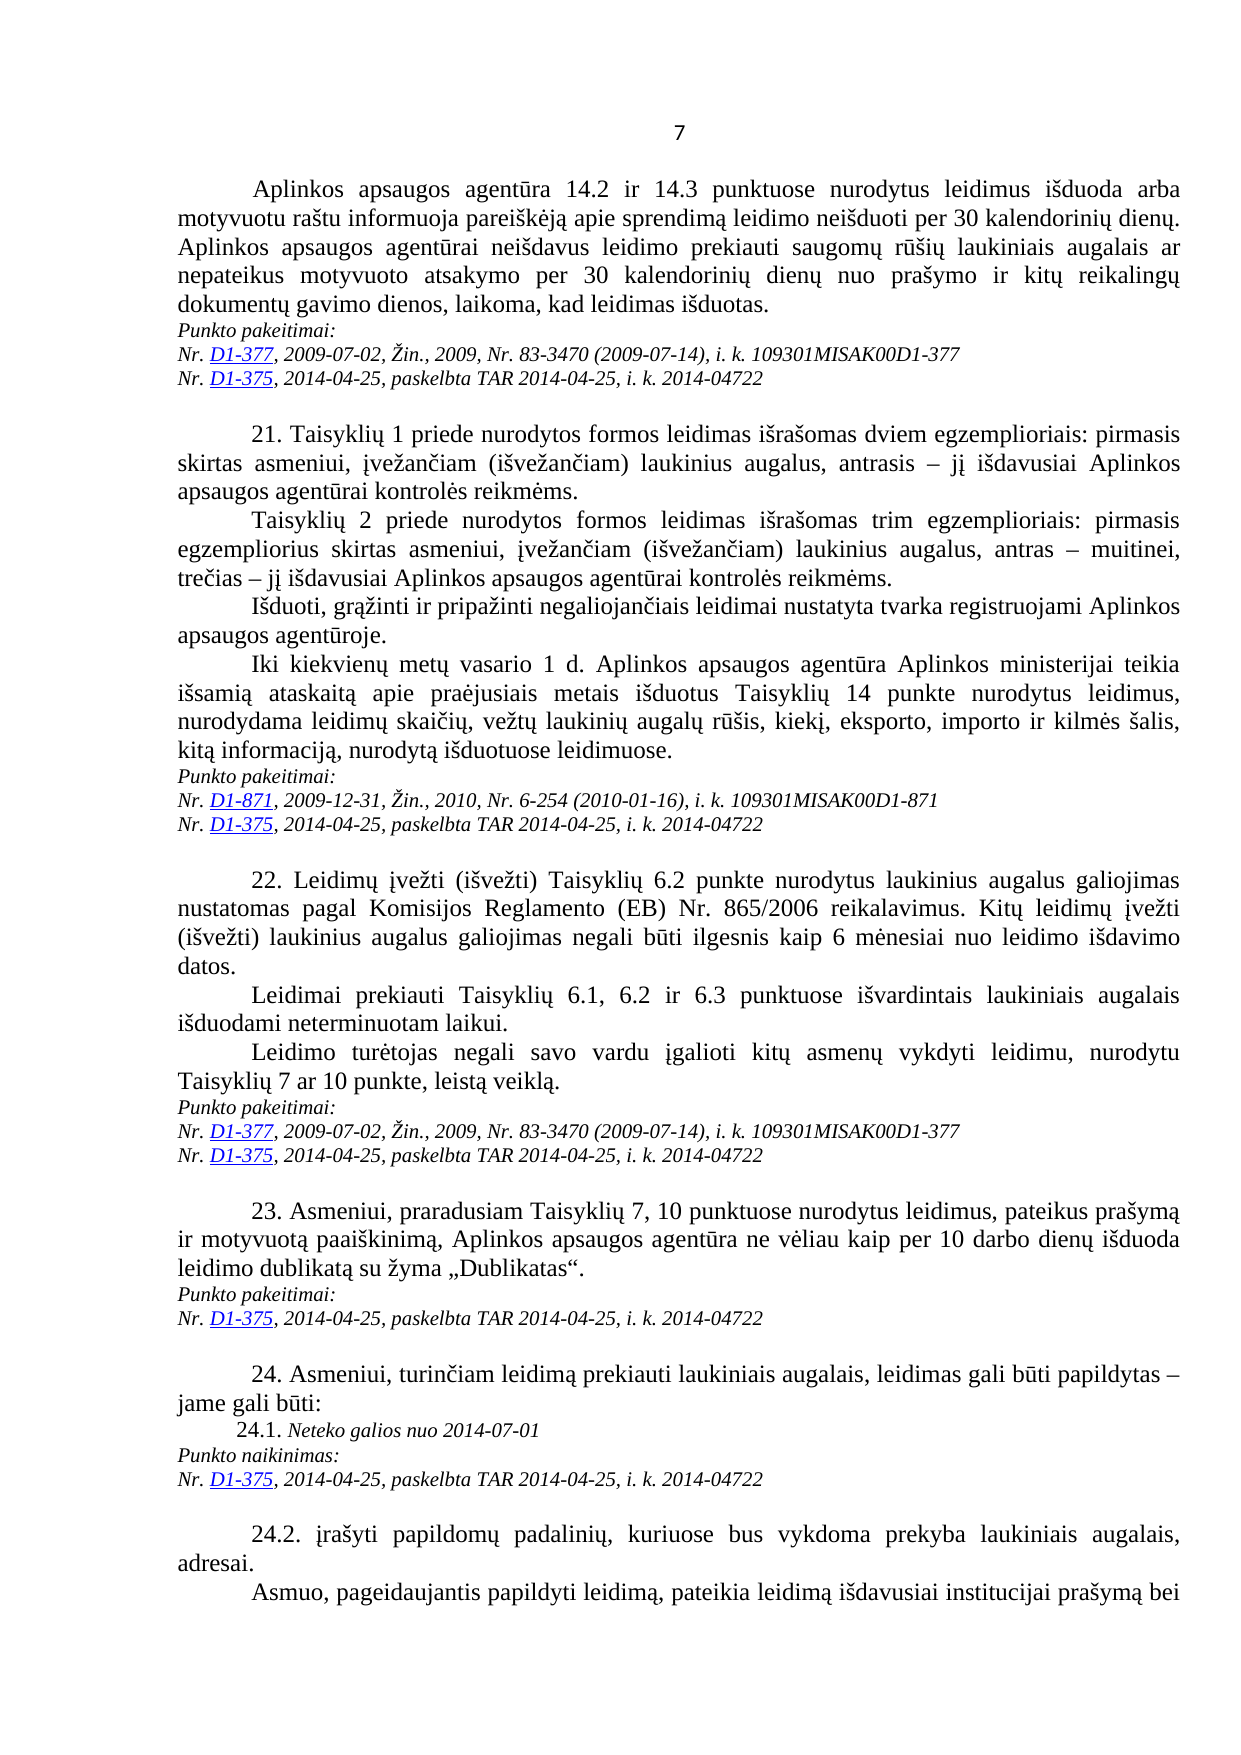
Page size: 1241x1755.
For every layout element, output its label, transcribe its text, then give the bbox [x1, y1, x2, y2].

text 24.2. įrašyti papildomų padalinių, kuriuose bus vykdoma prekyba laukiniais augalais, adresai. [177, 1519, 1181, 1577]
text Nr. D1-375, 2014-04-25, paskelbta TAR 2014-04-25, i. k. 2014-04722 [177, 1306, 1181, 1330]
text Taisyklių 2 priede nurodytos formos leidimas išrašomas trim egzemplioriais: pirmasis egzempliorius skirtas asmeniui, įvežančiam (išvežančiam) laukinius augalus, antras – muitinei, trečias – jį išdavusiai Aplinkos apsaugos agentūrai kontrolės reikmėms. [177, 505, 1181, 591]
text Punkto pakeitimai: [177, 764, 1181, 788]
text Nr. D1-377, 2009-07-02, Žin., 2009, Nr. 83-3470 (2009-07-14), i. k. 109301MISAK00D1-377 [177, 342, 1181, 366]
text Aplinkos apsaugos agentūra 14.2 ir 14.3 punktuose nurodytus leidimus išduoda arba motyvuotu raštu informuoja pareiškėją apie sprendimą leidimo neišduoti per 30 kalendorinių dienų. Aplinkos apsaugos agentūrai neišdavus leidimo prekiauti saugomų rūšių laukiniais augalais ar nepateikus motyvuoto atsakymo per 30 kalendorinių dienų nuo prašymo ir kitų reikalingų dokumentų gavimo dienos, laikoma, kad leidimas išduotas. [177, 174, 1181, 318]
text 23. Asmeniui, praradusiam Taisyklių 7, 10 punktuose nurodytus leidimus, pateikus prašymą ir motyvuotą paaiškinimą, Aplinkos apsaugos agentūra ne vėliau kaip per 10 darbo dienų išduoda leidimo dublikatą su žyma „Dublikatas“. [177, 1196, 1181, 1282]
text 24.1. Neteko galios nuo 2014-07-01 [177, 1416, 1181, 1443]
text Punkto pakeitimai: [177, 1095, 1181, 1119]
text Nr. D1-375, 2014-04-25, paskelbta TAR 2014-04-25, i. k. 2014-04722 [177, 1143, 1181, 1167]
text Leidimo turėtojas negali savo vardu įgalioti kitų asmenų vykdyti leidimu, nurodytu Taisyklių 7 ar 10 punkte, leistą veiklą. [177, 1037, 1181, 1095]
text Punkto naikinimas: [177, 1443, 1181, 1467]
text Punkto pakeitimai: [177, 318, 1181, 342]
text 22. Leidimų įvežti (išvežti) Taisyklių 6.2 punkte nurodytus laukinius augalus galiojimas nustatomas pagal Komisijos Reglamento (EB) Nr. 865/2006 reikalavimus. Kitų leidimų įvežti (išvežti) laukinius augalus galiojimas negali būti ilgesnis kaip 6 mėnesiai nuo leidimo išdavimo datos. [177, 865, 1181, 980]
text Nr. D1-377, 2009-07-02, Žin., 2009, Nr. 83-3470 (2009-07-14), i. k. 109301MISAK00D1-377 [177, 1119, 1181, 1143]
text Iki kiekvienų metų vasario 1 d. Aplinkos apsaugos agentūra Aplinkos ministerijai teikia išsamią ataskaitą apie praėjusiais metais išduotus Taisyklių 14 punkte nurodytus leidimus, nurodydama leidimų skaičių, vežtų laukinių augalų rūšis, kiekį, eksporto, importo ir kilmės šalis, kitą informaciją, nurodytą išduotuose leidimuose. [177, 649, 1181, 764]
text Nr. D1-375, 2014-04-25, paskelbta TAR 2014-04-25, i. k. 2014-04722 [177, 812, 1181, 836]
text Nr. D1-375, 2014-04-25, paskelbta TAR 2014-04-25, i. k. 2014-04722 [177, 366, 1181, 390]
text Asmuo, pageidaujantis papildyti leidimą, pateikia leidimą išdavusiai institucijai prašymą bei [177, 1577, 1181, 1606]
text Leidimai prekiauti Taisyklių 6.1, 6.2 ir 6.3 punktuose išvardintais laukiniais augalais išduodami neterminuotam laikui. [177, 980, 1181, 1037]
text 21. Taisyklių 1 priede nurodytos formos leidimas išrašomas dviem egzemplioriais: pirmasis skirtas asmeniui, įvežančiam (išvežančiam) laukinius augalus, antrasis – jį išdavusiai Aplinkos apsaugos agentūrai kontrolės reikmėms. [177, 419, 1181, 505]
text Nr. D1-871, 2009-12-31, Žin., 2010, Nr. 6-254 (2010-01-16), i. k. 109301MISAK00D1-871 [177, 788, 1181, 812]
text Nr. D1-375, 2014-04-25, paskelbta TAR 2014-04-25, i. k. 2014-04722 [177, 1467, 1181, 1491]
text Išduoti, grąžinti ir pripažinti negaliojančiais leidimai nustatyta tvarka registruojami Aplinkos apsaugos agentūroje. [177, 591, 1181, 649]
text 24. Asmeniui, turinčiam leidimą prekiauti laukiniais augalais, leidimas gali būti papildytas – jame gali būti: [177, 1359, 1181, 1416]
text Punkto pakeitimai: [177, 1282, 1181, 1306]
